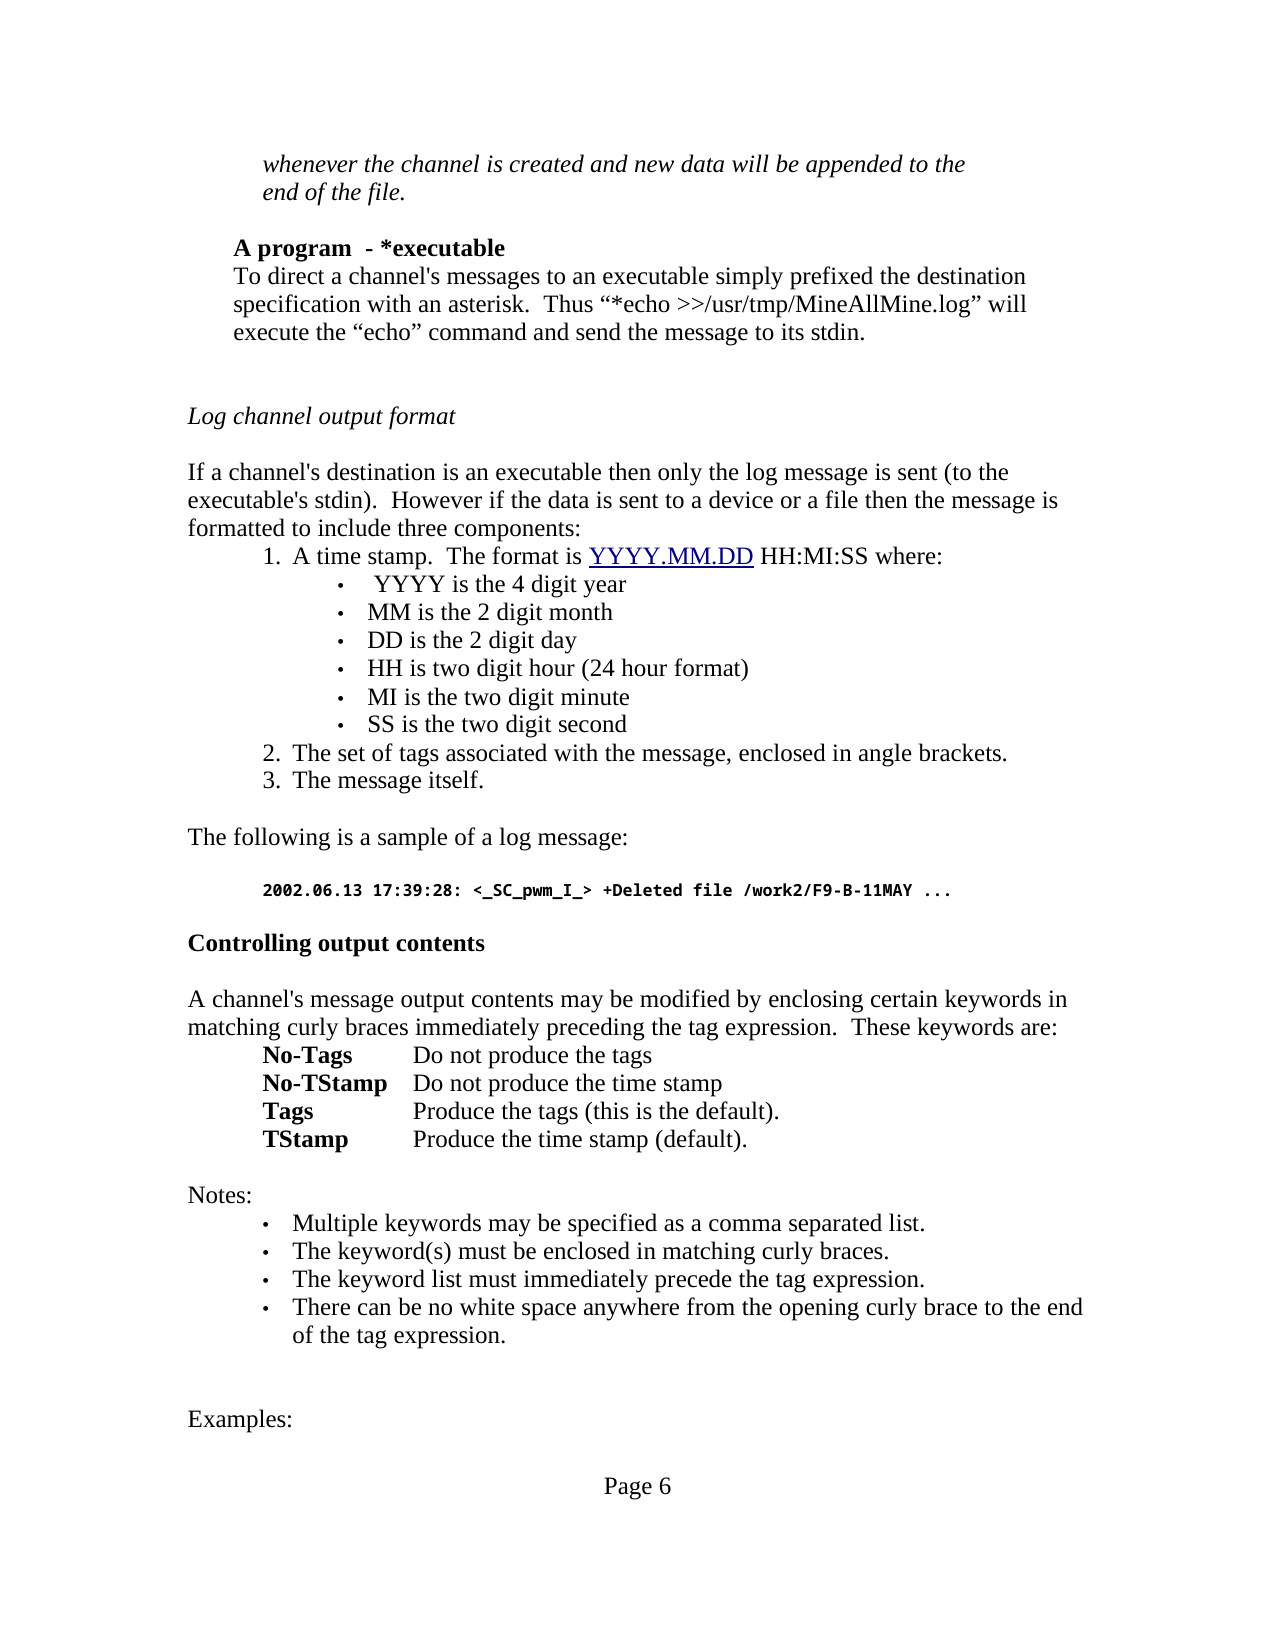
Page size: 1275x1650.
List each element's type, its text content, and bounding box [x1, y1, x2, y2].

list The keyword(s) must be enclosed in matching curly braces. [262, 1237, 1087, 1265]
text Tags Produce the tags (this is the default). [262, 1097, 1087, 1125]
text 2002.06.13 17:39:28: <_SC_pwm_I_> +Deleted file /work2/F9-B-11MAY ... [262, 878, 1087, 901]
text If a channel's destination is an executable then only the log message is sent (to the executable's stdin). However if the data is sent to a device or a file then the message is formatted to include three components: [187, 458, 1087, 542]
list YYYY is the 4 digit year [337, 570, 1087, 598]
list A time stamp. The format is YYYY.MM.DD HH:MI:SS where: [262, 542, 1087, 570]
text To direct a channel's messages to an executable simply prefixed the destination specification with an asterisk. Thus “*echo >>/usr/tmp/MineAllMine.log” will execute the “echo” command and send the message to its stdin. [233, 262, 1087, 346]
text A program - *executable [233, 234, 1087, 262]
list SS is the two digit second [337, 710, 1087, 738]
text Controlling output contents [187, 929, 1087, 957]
text No-TStamp Do not produce the time stamp [262, 1069, 1087, 1097]
text Notes: [187, 1181, 1087, 1209]
text The following is a sample of a log message: [187, 822, 1087, 851]
list The keyword list must immediately precede the tag expression. [262, 1265, 1087, 1293]
text TStamp Produce the time stamp (default). [262, 1125, 1087, 1153]
text Log channel output format [187, 402, 1087, 430]
text Examples: [187, 1405, 1087, 1433]
list There can be no white space anywhere from the opening curly brace to the end of the tag expression. [262, 1293, 1087, 1349]
list HH is two digit hour (24 hour format) [337, 654, 1087, 682]
list MI is the two digit minute [337, 682, 1087, 710]
text A channel's message output contents may be modified by enclosing certain keywords in matching curly braces immediately preceding the tag expression. These keywords are: [187, 985, 1087, 1041]
text No-Tags Do not produce the tags [262, 1041, 1087, 1069]
list The set of tags associated with the message, enclosed in angle brackets. [262, 738, 1087, 766]
list The message itself. [262, 766, 1087, 794]
list MM is the 2 digit month [337, 598, 1087, 626]
list DD is the 2 digit day [337, 626, 1087, 654]
text whenever the channel is created and new data will be appended to the end of the file. [262, 150, 1003, 206]
list Multiple keywords may be specified as a comma separated list. [262, 1209, 1087, 1237]
